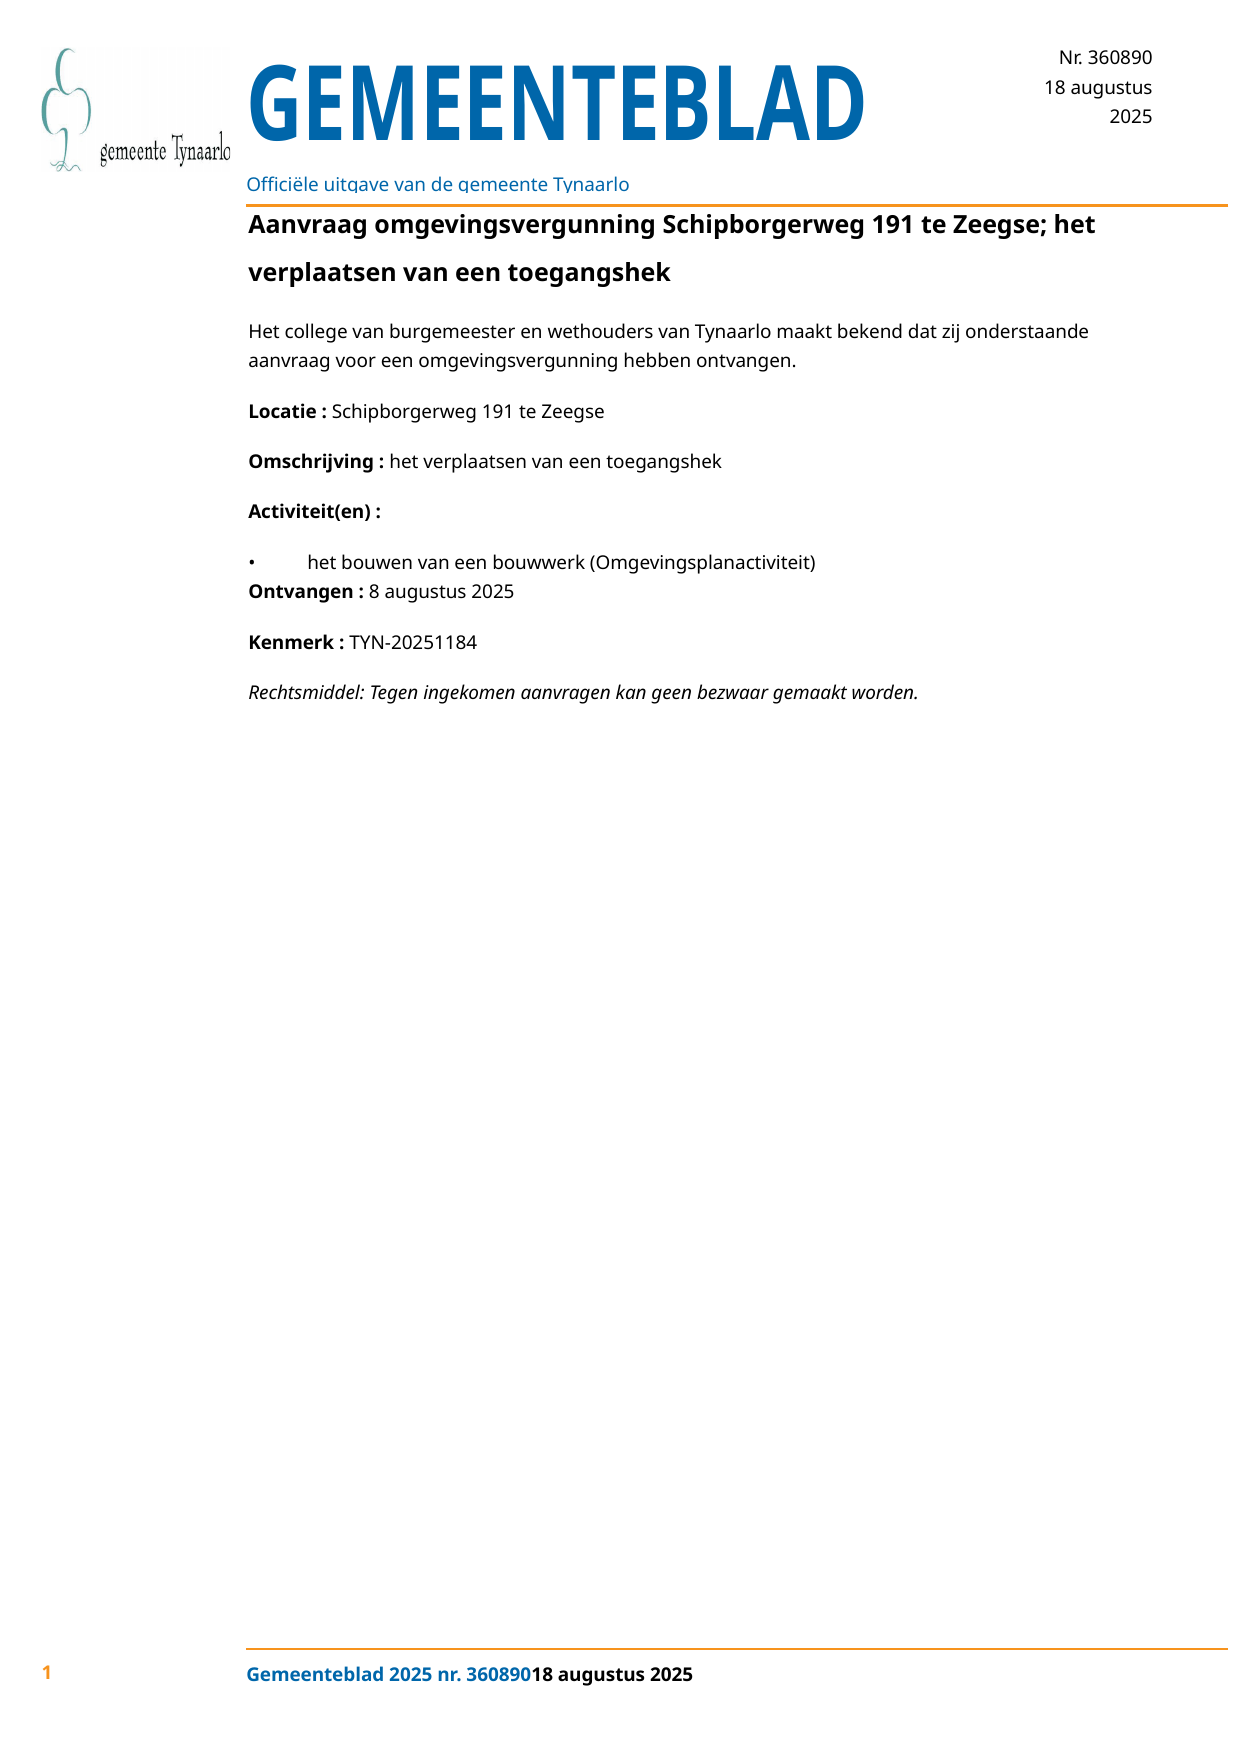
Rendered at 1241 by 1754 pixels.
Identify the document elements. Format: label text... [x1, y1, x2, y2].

text Activiteit(en) : [248, 499, 1152, 524]
text Aanvraag omgevingsvergunning Schipborgerweg 191 te Zeegse; het verplaatsen van een toegangshek [248, 207, 1152, 288]
list het bouwen van een bouwwerk (Omgevingsplanactiviteit) [248, 549, 1152, 575]
text Kenmerk : TYN-20251184 [248, 629, 1152, 655]
picture [41, 47, 231, 172]
text Locatie : Schipborgerweg 191 te Zeegse [248, 398, 1152, 424]
text Ontvangen : 8 augustus 2025 [248, 579, 1152, 604]
text Het college van burgemeester en wethouders van Tynaarlo maakt bekend dat zij onderstaande aanvraag voor een omgevingsvergunning hebben ontvangen. [248, 318, 1152, 373]
text Omschrijving : het verplaatsen van een toegangshek [248, 448, 1152, 474]
text Rechtsmiddel: Tegen ingekomen aanvragen kan geen bezwaar gemaakt worden. [248, 679, 1152, 705]
